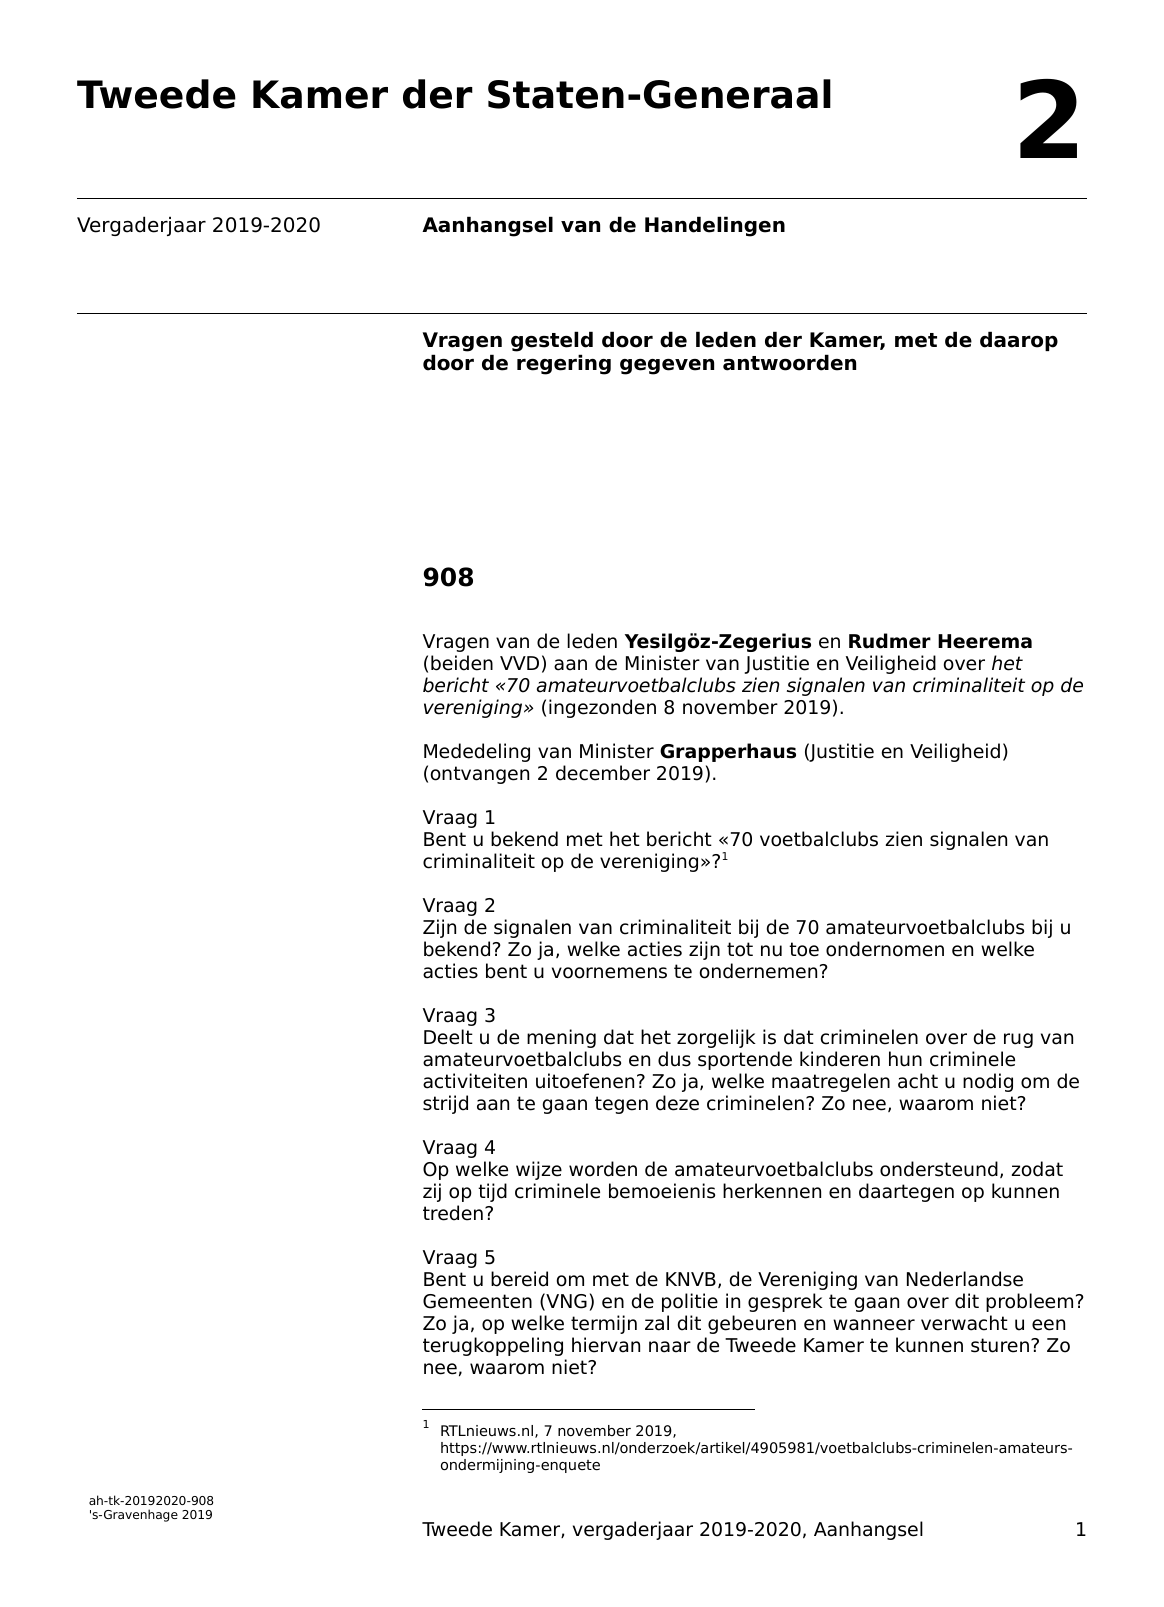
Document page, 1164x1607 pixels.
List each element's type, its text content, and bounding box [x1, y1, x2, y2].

text Vraag 1 [422, 807, 1087, 829]
text Vraag 4 [422, 1137, 1087, 1159]
table_cell Aanhangsel van de Handelingen [422, 199, 1087, 313]
text ah-tk-20192020-908 [88, 1494, 323, 1508]
table_cell Vragen gesteld door de leden der Kamer, met de daarop door de regering gegeven antwoorden [422, 314, 1087, 376]
text Bent u bereid om met de KNVB, de Vereniging van Nederlandse Gemeenten (VNG) en de politie in gesprek te gaan over dit probleem? Zo ja, op welke termijn zal dit gebeuren en wanneer verwacht u een terugkoppeling hiervan naar de Tweede Kamer te kunnen sturen? Zo nee, waarom niet? [422, 1269, 1087, 1379]
text Bent u bekend met het bericht «70 voetbalclubs zien signalen van criminaliteit op de vereniging»? [422, 829, 1087, 873]
text Vragen van de leden Yesilgöz-Zegerius en Rudmer Heerema (beiden VVD) aan de Minister van Justitie en Veiligheid over het bericht «70 amateurvoetbalclubs zien signalen van criminaliteit op de vereniging» (ingezonden 8 november 2019). [422, 631, 1087, 718]
text Vraag 3 [422, 1005, 1087, 1027]
text Vraag 5 [422, 1247, 1087, 1269]
table_cell Vergaderjaar 2019-2020 [77, 199, 422, 313]
text Vraag 2 [422, 895, 1087, 917]
text Deelt u de mening dat het zorgelijk is dat criminelen over de rug van amateurvoetbalclubs en dus sportende kinderen hun criminele activiteiten uitoefenen? Zo ja, welke maatregelen acht u nodig om de strijd aan te gaan tegen deze criminelen? Zo nee, waarom niet? [422, 1027, 1087, 1115]
text 's-Gravenhage 2019 [88, 1508, 323, 1522]
text Zijn de signalen van criminaliteit bij de 70 amateurvoetbalclubs bij u bekend? Zo ja, welke acties zijn tot nu toe ondernomen en welke acties bent u voornemens te ondernemen? [422, 917, 1087, 983]
table_cell [77, 314, 422, 376]
text Mededeling van Minister Grapperhaus (Justitie en Veiligheid) (ontvangen 2 december 2019). [422, 741, 1087, 785]
table_header Tweede Kamer der Staten-Generaal [77, 59, 886, 198]
table_header 2 [886, 59, 1087, 198]
text 908 [422, 563, 1087, 592]
text RTLnieuws.nl, 7 november 2019, https://www.rtlnieuws.nl/onderzoek/artikel/4905981/voetbalclubs-criminelen-amateurs-ondermijning-enquete [422, 1418, 1087, 1474]
text Op welke wijze worden de amateurvoetbalclubs ondersteund, zodat zij op tijd criminele bemoeienis herkennen en daartegen op kunnen treden? [422, 1159, 1087, 1225]
